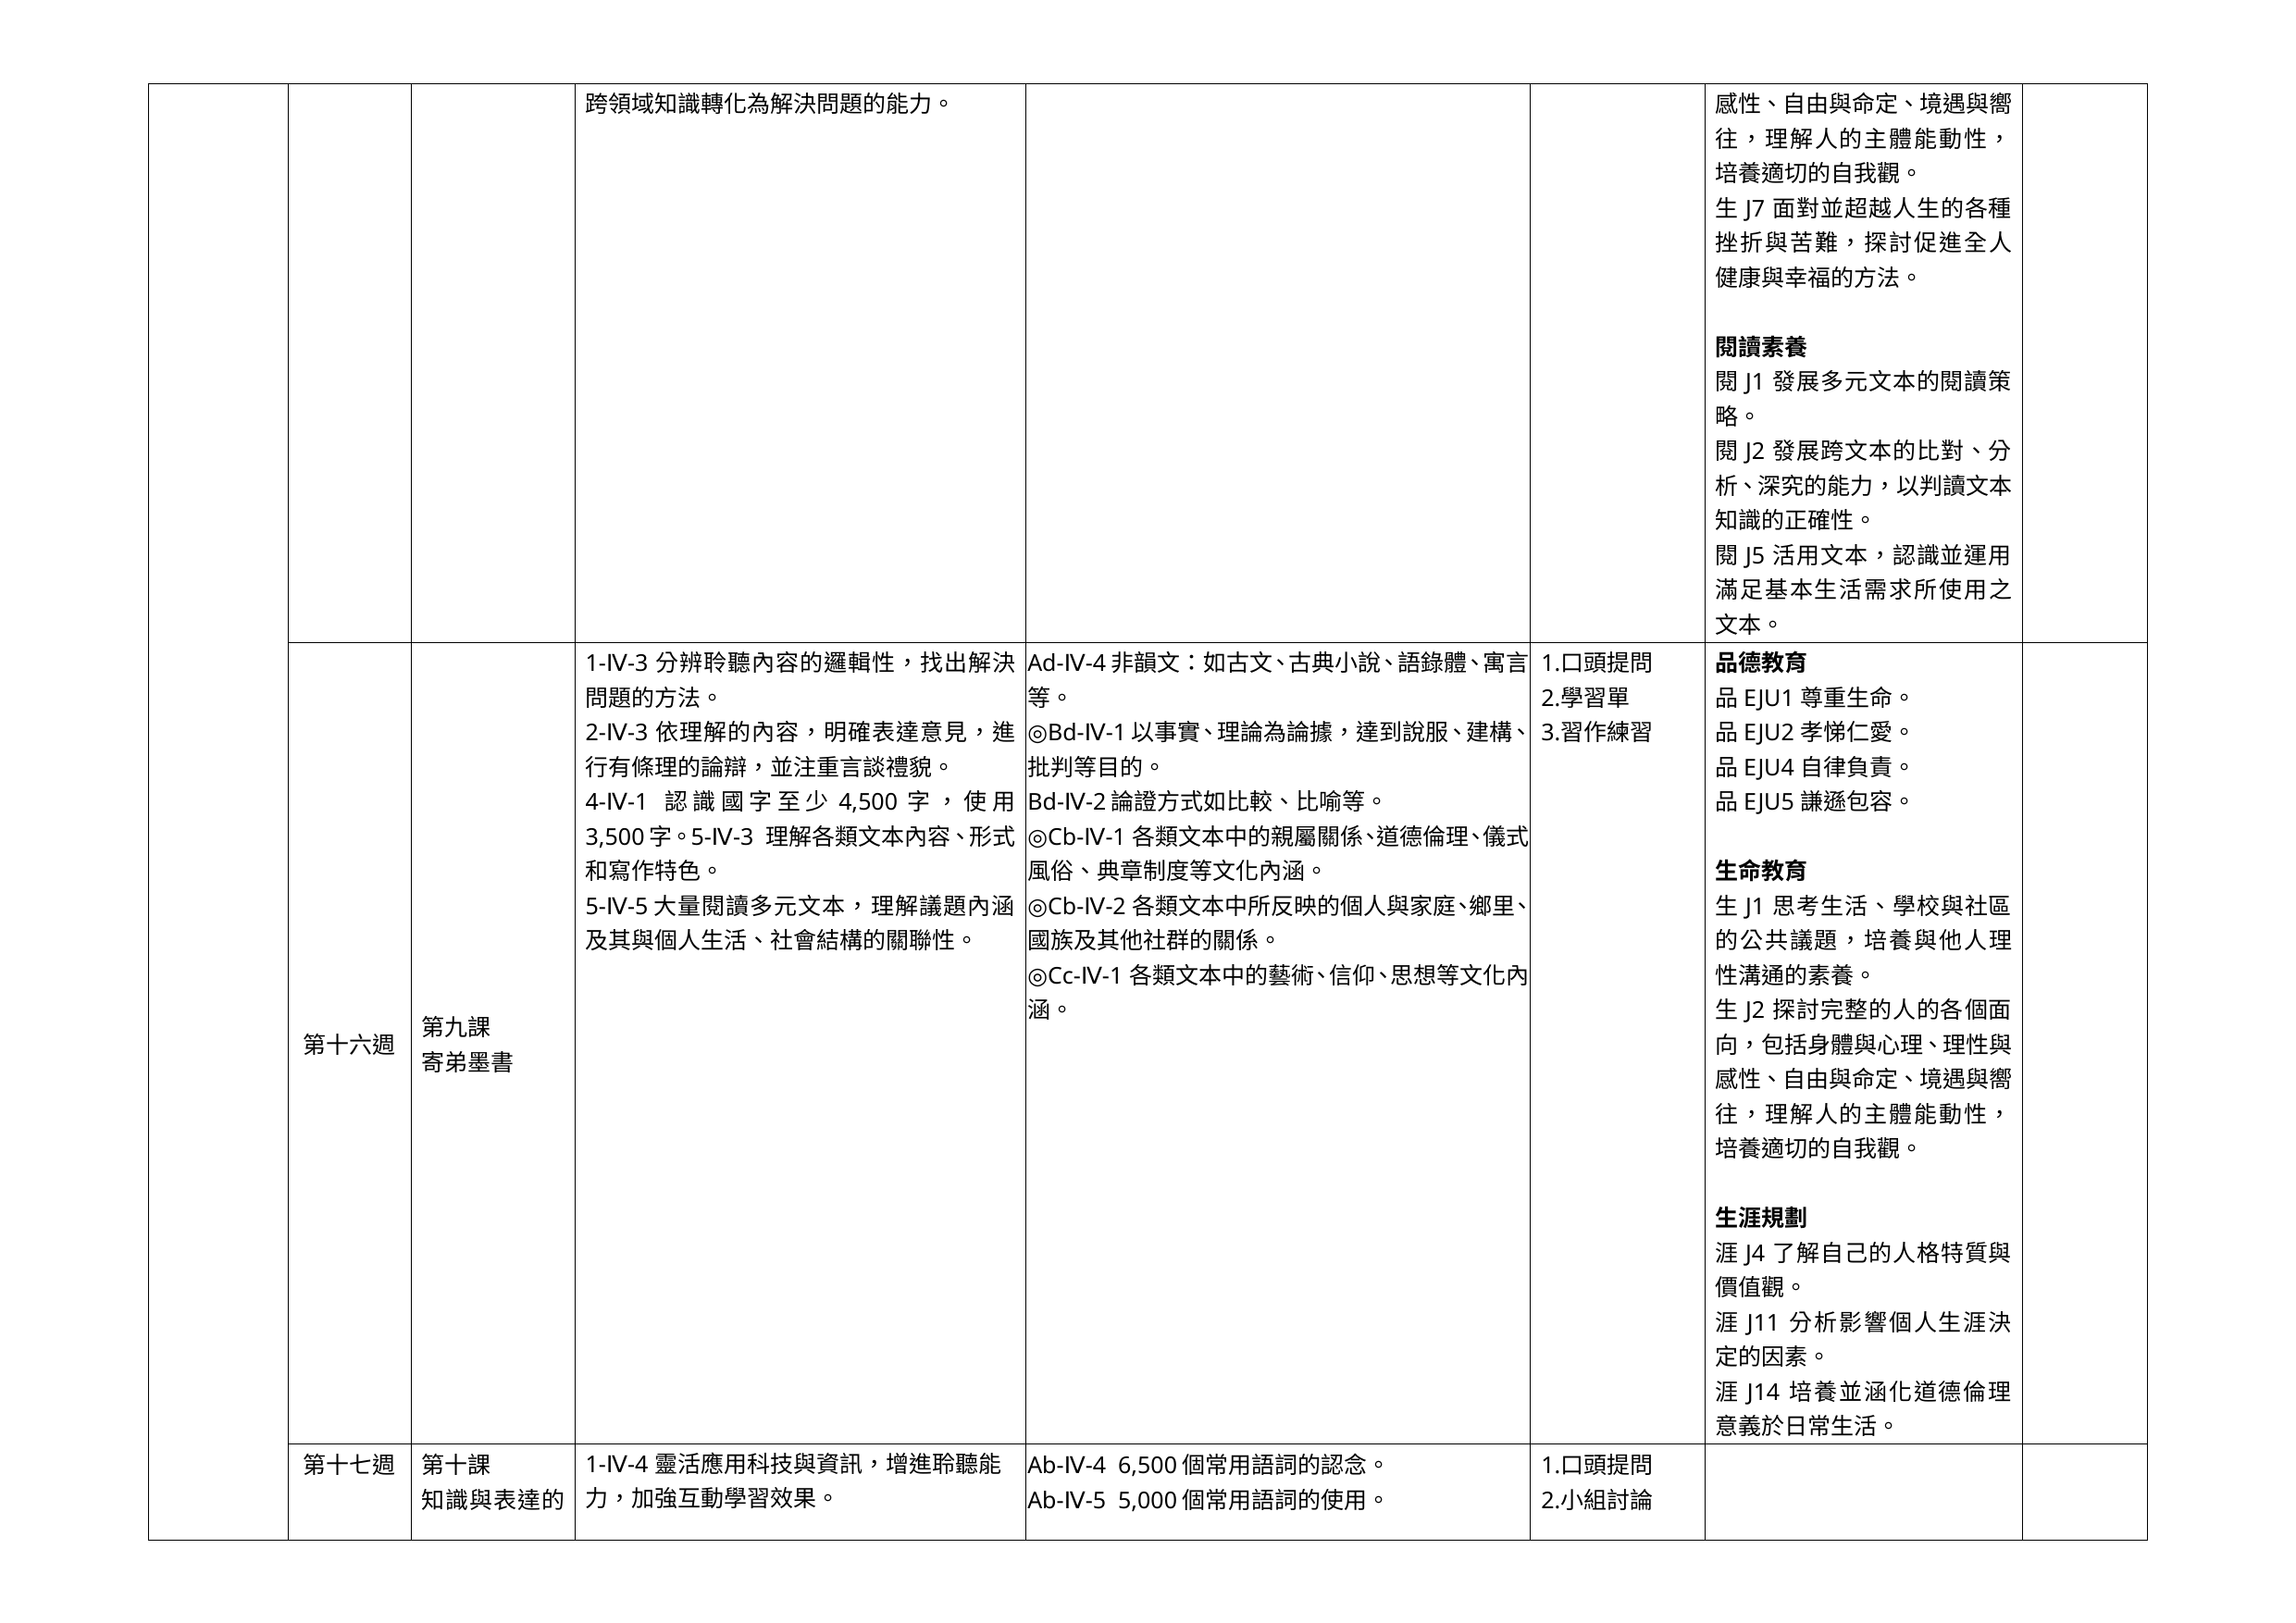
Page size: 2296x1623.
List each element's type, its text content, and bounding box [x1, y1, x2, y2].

table_cell 1.口頭提問 2.小組討論 [1531, 1444, 1705, 1539]
table_cell 第十七週 [289, 1444, 411, 1539]
table_cell [2023, 84, 2147, 642]
table_cell 跨領域知識轉化為解決問題的能力。 [576, 84, 1025, 642]
table_cell 品德教育 品 EJU1 尊重生命。 品 EJU2 孝悌仁愛。 品 EJU4 自律負責。 品 EJU5 謙遜包容。 生命教育 生 J1 思考生活、學校與社區的公共議題，培養與他人理性溝通的素養。 生 J2 探討完整的人的各個面向，包括身體與心理、理性與感性、自由與命定、境遇與嚮往，理解人的主體能動性，培養適切的自我觀。 生涯規劃 涯 J4 了解自己的人格特質與價值觀。 涯 J11 分析影響個人生涯決定的因素。 涯 J14 培養並涵化道德倫理意義於日常生活。 [1706, 643, 2022, 1443]
table_cell Ab-Ⅳ-1 4,000個常用字的字形、字音和字義。 Ab-Ⅳ-2 3,500個常用字的使用。 Ad-Ⅳ-2新詩、現代散文、現代小說、劇本。 ◎Bd-Ⅳ-1以事實、理論為論據，達到說服、建構、批判等目的。 Bd-Ⅳ-2論證方式如比較、比喻等。 [1026, 84, 1530, 642]
table_cell [1531, 84, 1705, 642]
table_cell [2023, 1444, 2147, 1539]
table_cell [2023, 643, 2147, 1443]
table_cell Ab-Ⅳ-4 6,500個常用語詞的認念。 Ab-Ⅳ-5 5,000個常用語詞的使用。 [1026, 1444, 1530, 1539]
table_cell 第十課 知識與表達的 [412, 1444, 575, 1539]
table_cell 1-Ⅳ-3 分辨聆聽內容的邏輯性，找出解決問題的方法。 2-Ⅳ-3 依理解的內容，明確表達意見，進行有條理的論辯，並注重言談禮貌。 4-Ⅳ-1 認識國字至少4,500字，使用3,500字。5-Ⅳ-3 理解各類文本內容、形式和寫作特色。 5-Ⅳ-5大量閱讀多元文本，理解議題內涵及其與個人生活、社會結構的關聯性。 [576, 643, 1025, 1443]
table_cell 感性、自由與命定、境遇與嚮往，理解人的主體能動性，培養適切的自我觀。 生 J7 面對並超越人生的各種挫折與苦難，探討促進全人健康與幸福的方法。 閱讀素養 閱 J1 發展多元文本的閱讀策略。 閱 J2 發展跨文本的比對、分析、深究的能力，以判讀文本知識的正確性。 閱 J5 活用文本，認識並運用滿足基本生活需求所使用之文本。 [1706, 84, 2022, 642]
table_cell [1706, 1444, 2022, 1539]
table_cell 1.口頭提問 2.學習單 3.習作練習 [1531, 643, 1705, 1443]
table_cell [289, 84, 411, 642]
table_cell 第十六週 [289, 643, 411, 1443]
table_cell [412, 84, 575, 642]
table_cell Ad-Ⅳ-4非韻文：如古文、古典小說、語錄體、寓言等。 ◎Bd-Ⅳ-1以事實、理論為論據，達到說服、建構、批判等目的。 Bd-Ⅳ-2論證方式如比較、比喻等。 ◎Cb-Ⅳ-1 各類文本中的親屬關係、道德倫理、儀式風俗、典章制度等文化內涵。 ◎Cb-Ⅳ-2 各類文本中所反映的個人與家庭、鄉里、國族及其他社群的關係。 ◎Cc-Ⅳ-1 各類文本中的藝術、信仰、思想等文化內涵。 [1026, 643, 1530, 1443]
table_cell 1-Ⅳ-4 靈活應用科技與資訊，增進聆聽能力，加強互動學習效果。 [576, 1444, 1025, 1539]
table_cell 第九課 寄弟墨書 [412, 643, 575, 1443]
